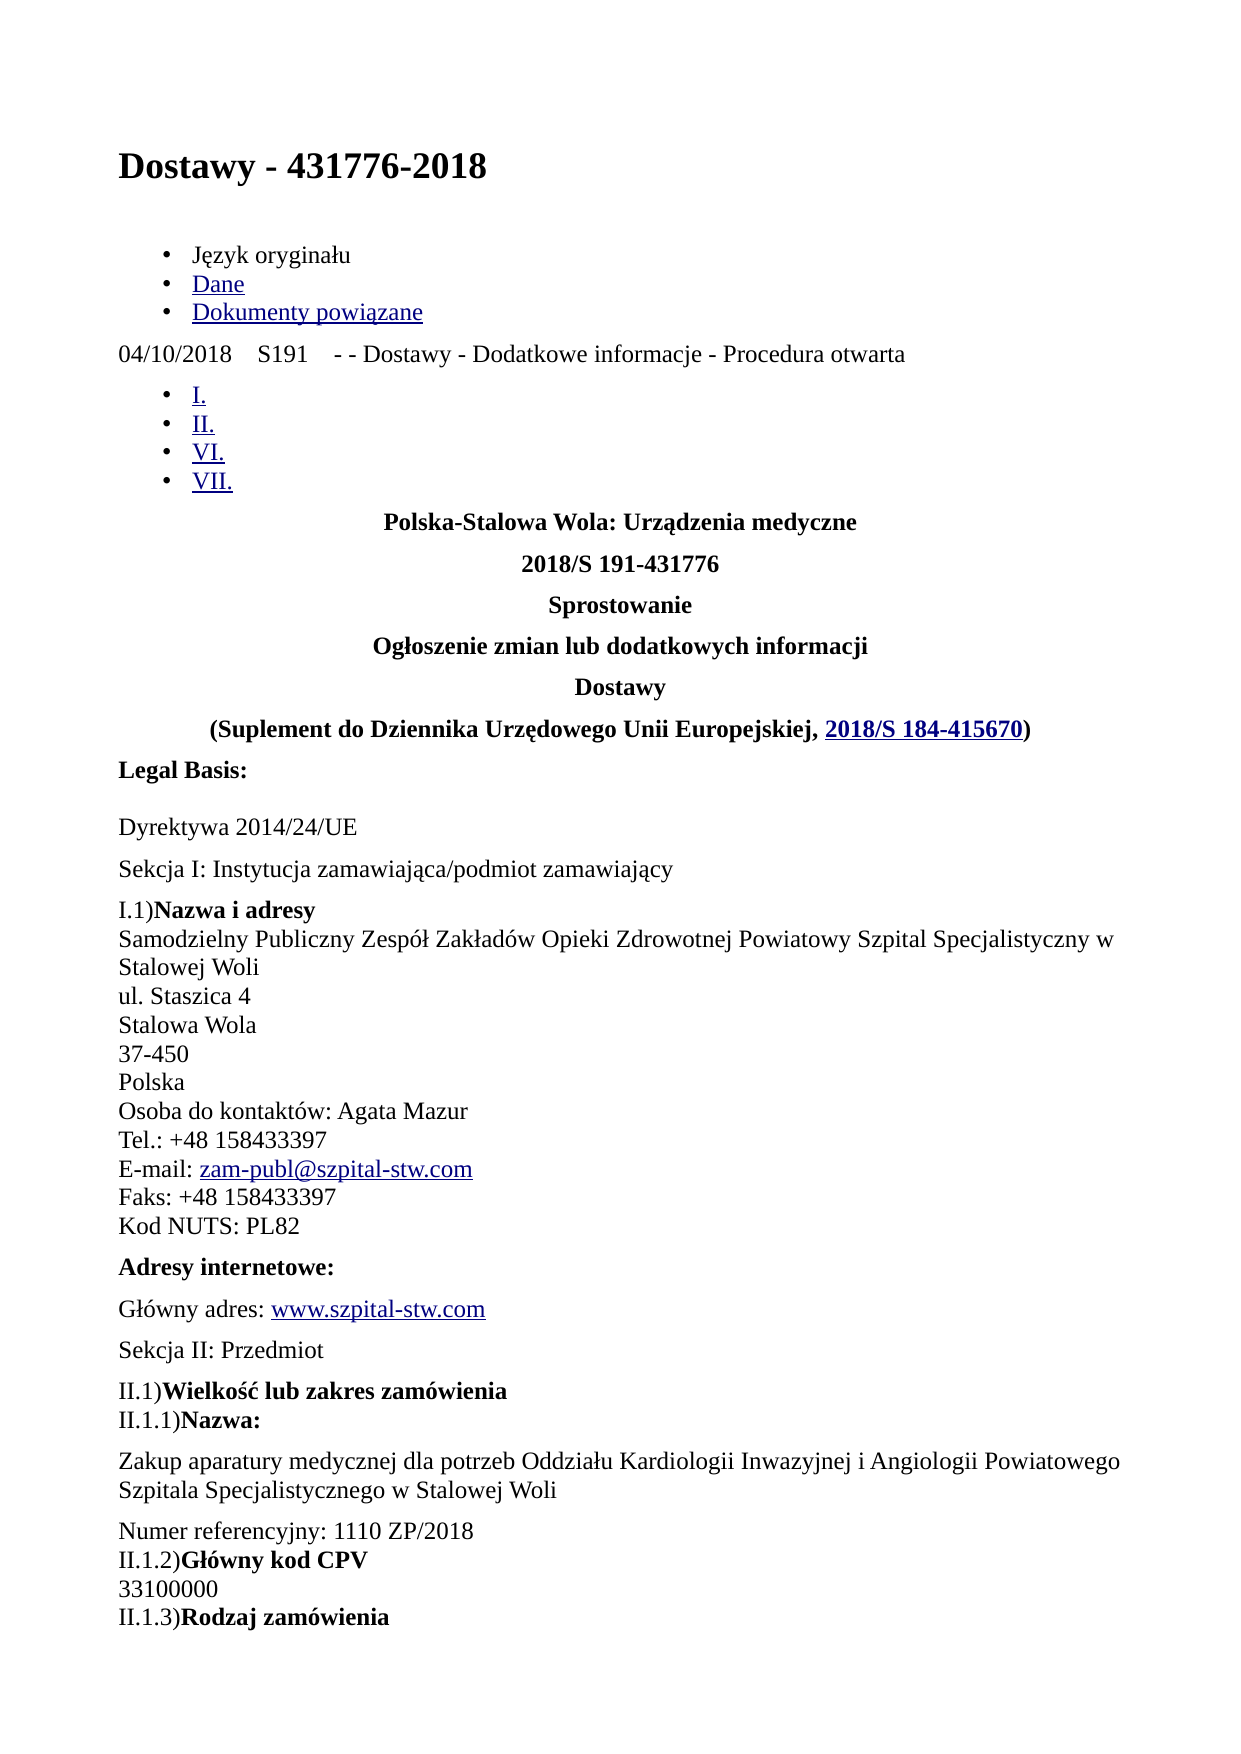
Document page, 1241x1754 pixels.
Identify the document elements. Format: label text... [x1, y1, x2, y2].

text Polska-Stalowa Wola: Urządzenia medyczne [118, 507, 1122, 536]
text Zakup aparatury medycznej dla potrzeb Oddziału Kardiologii Inwazyjnej i Angiologii Powiatowego Szpitala Specjalistycznego w Stalowej Woli [118, 1446, 1122, 1504]
text Adresy internetowe: [118, 1252, 1122, 1281]
text 04/10/2018 S191 - - Dostawy - Dodatkowe informacje - Procedura otwarta [118, 339, 1122, 367]
list Dokumenty powiązane [162, 297, 1122, 326]
text Sekcja I: Instytucja zamawiająca/podmiot zamawiający [118, 854, 1122, 882]
list VI. [162, 437, 1122, 466]
text II.1.3)Rodzaj zamówienia [118, 1602, 1122, 1631]
text (Suplement do Dziennika Urzędowego Unii Europejskiej, 2018/S 184-415670) [118, 714, 1122, 742]
text Sekcja II: Przedmiot [118, 1335, 1122, 1364]
list II. [162, 409, 1122, 437]
text Dostawy [118, 672, 1122, 701]
list Język oryginału [162, 240, 1122, 269]
text I.1)Nazwa i adresy [118, 895, 1122, 924]
text Główny adres: www.szpital-stw.com [118, 1294, 1122, 1322]
text Dyrektywa 2014/24/UE [118, 784, 1122, 841]
text 33100000 [118, 1574, 1122, 1602]
text Samodzielny Publiczny Zespół Zakładów Opieki Zdrowotnej Powiatowy Szpital Specjalistyczny w Stalowej Woli ul. Staszica 4 Stalowa Wola 37-450 Polska Osoba do kontaktów: Agata Mazur Tel.: +48 158433397 E-mail: zam-publ@szpital-stw.com Faks: +48 158433397 Kod NUTS: PL82 [118, 924, 1122, 1240]
text Legal Basis: [118, 755, 1122, 784]
text II.1.2)Główny kod CPV [118, 1545, 1122, 1574]
subtitle Dostawy - 431776-2018 [118, 143, 1122, 186]
list Dane [162, 269, 1122, 297]
list VII. [162, 466, 1122, 495]
text Numer referencyjny: 1110 ZP/2018 [118, 1516, 1122, 1545]
text Sprostowanie [118, 590, 1122, 619]
text II.1)Wielkość lub zakres zamówienia [118, 1376, 1122, 1405]
text Ogłoszenie zmian lub dodatkowych informacji [118, 631, 1122, 660]
text II.1.1)Nazwa: [118, 1405, 1122, 1434]
list I. [162, 380, 1122, 409]
text 2018/S 191-431776 [118, 549, 1122, 577]
